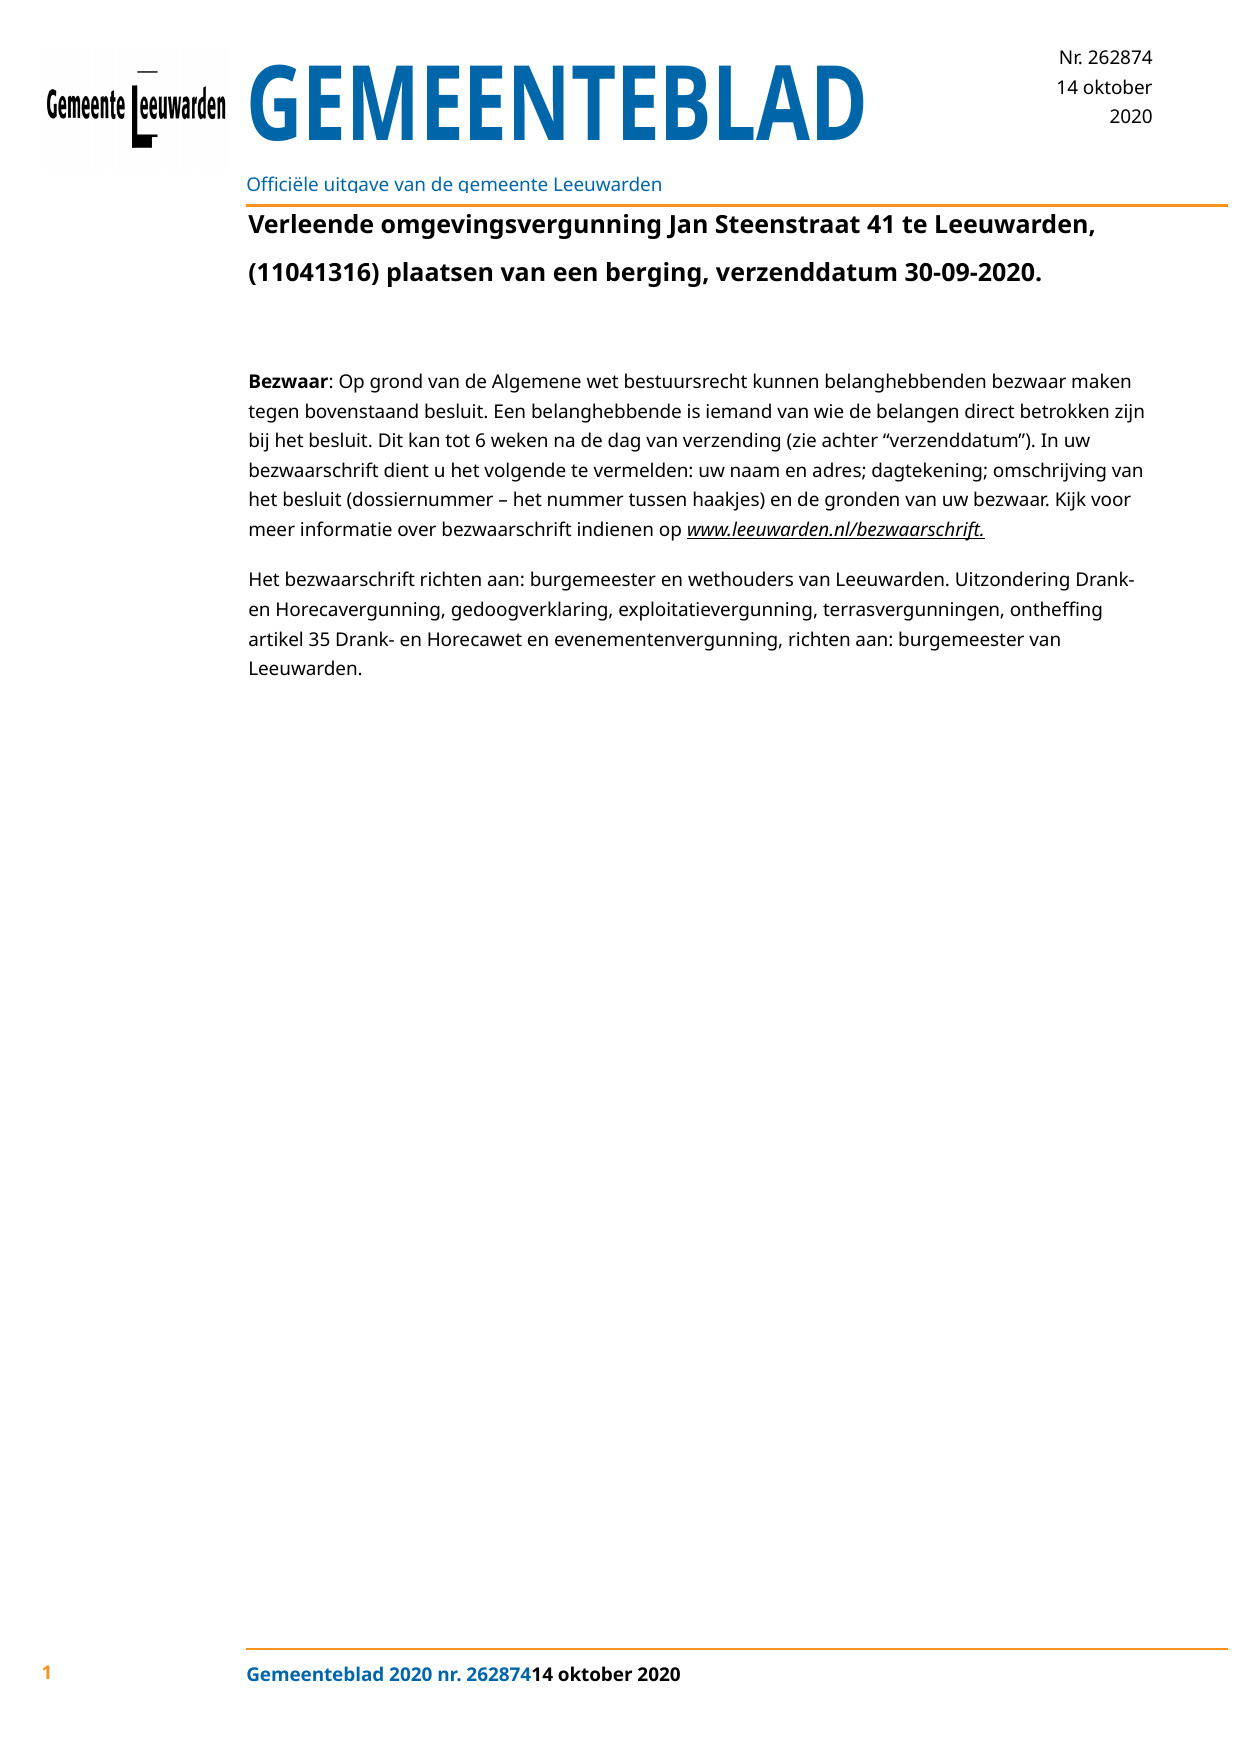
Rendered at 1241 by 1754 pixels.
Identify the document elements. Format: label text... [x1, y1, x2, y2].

text Het bezwaarschrift richten aan: burgemeester en wethouders van Leeuwarden. Uitzondering Drank- en Horecavergunning, gedoogverklaring, exploitatievergunning, terrasvergunningen, ontheffing artikel 35 Drank- en Horecawet en evenementenvergunning, richten aan: burgemeester van Leeuwarden. [248, 567, 1152, 681]
text Verleende omgevingsvergunning Jan Steenstraat 41 te Leeuwarden, (11041316) plaatsen van een berging, verzenddatum 30-09-2020. [248, 207, 1152, 288]
picture [41, 47, 231, 172]
text Bezwaar: Op grond van de Algemene wet bestuursrecht kunnen belanghebbenden bezwaar maken tegen bovenstaand besluit. Een belanghebbende is iemand van wie de belangen direct betrokken zijn bij het besluit. Dit kan tot 6 weken na de dag van verzending (zie achter “verzenddatum”). In uw bezwaarschrift dient u het volgende te vermelden: uw naam en adres; dagtekening; omschrijving van het besluit (dossiernummer – het nummer tussen haakjes) en de gronden van uw bezwaar. Kijk voor meer informatie over bezwaarschrift indienen op www.leeuwarden.nl/bezwaarschrift. [248, 368, 1152, 542]
